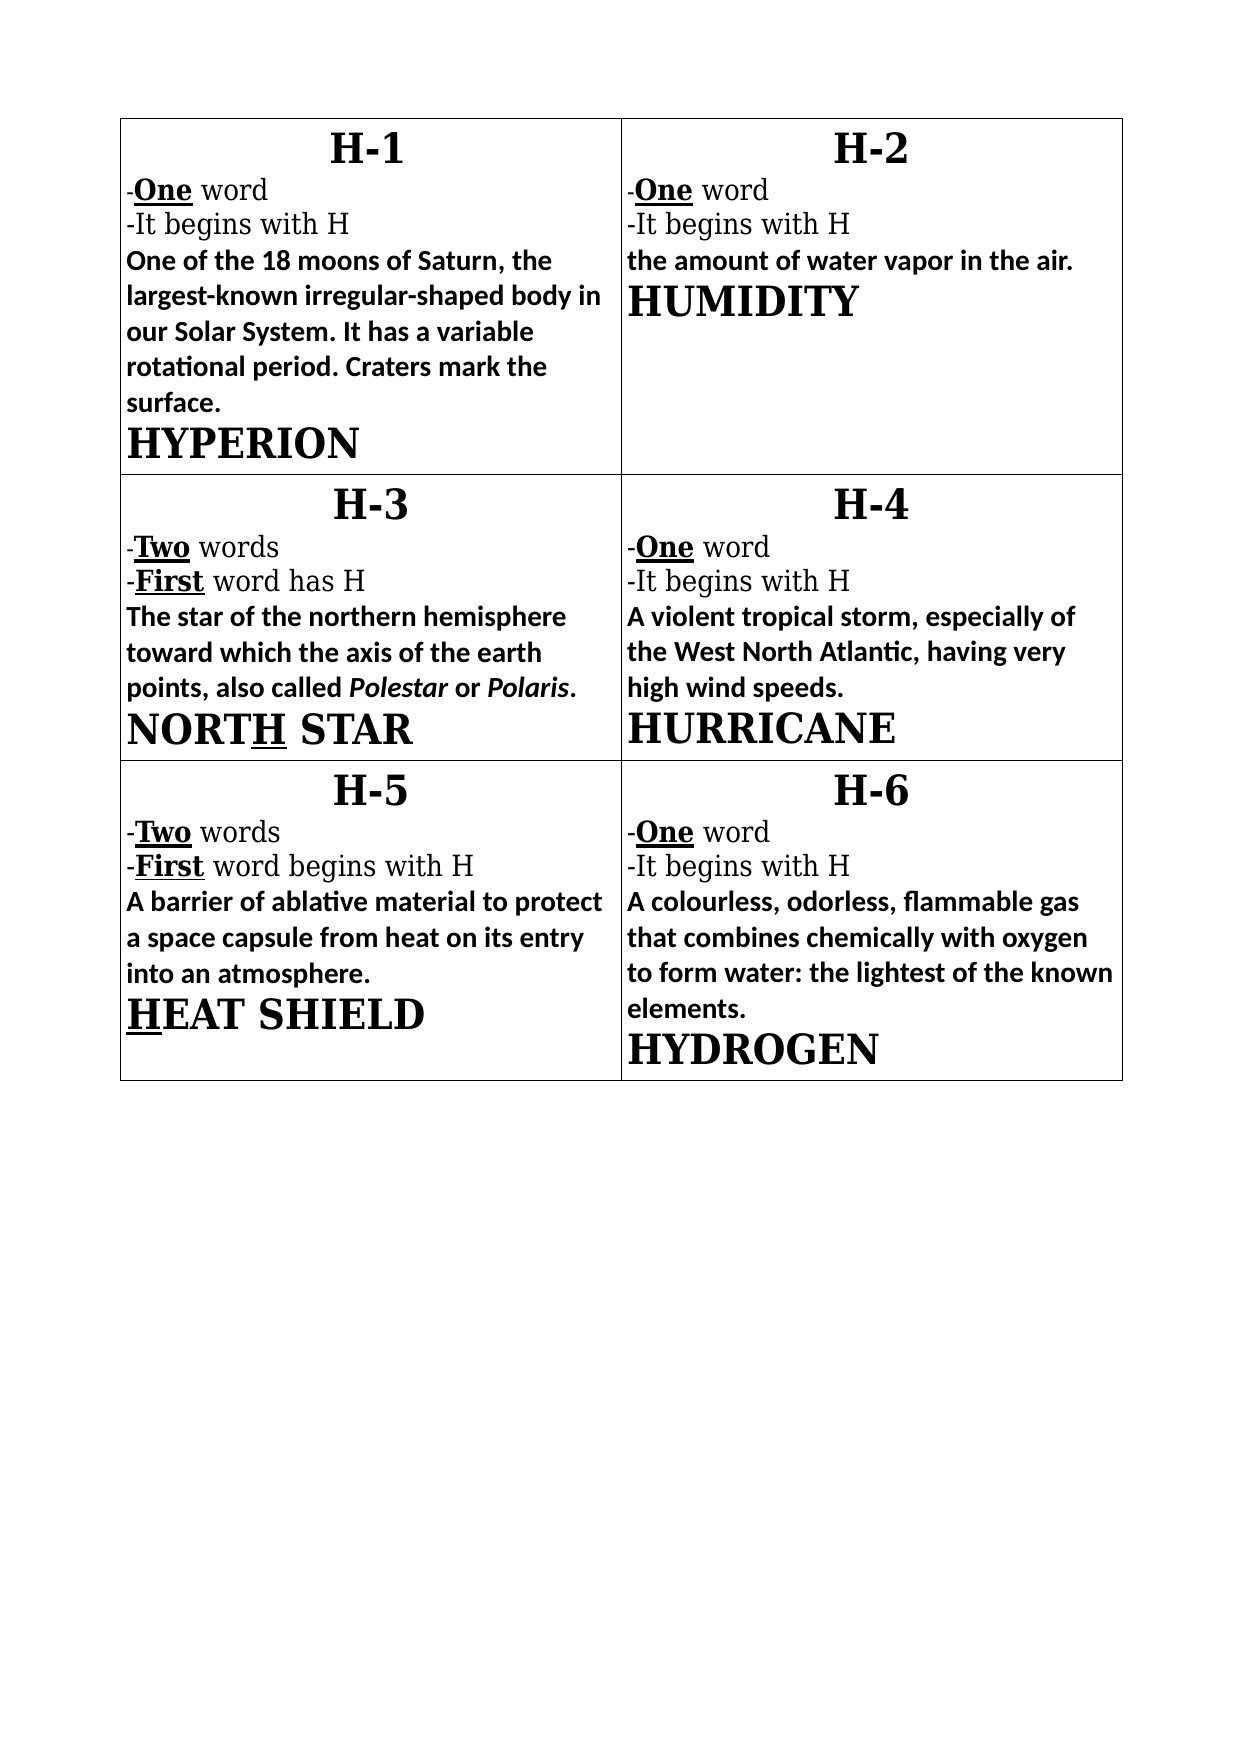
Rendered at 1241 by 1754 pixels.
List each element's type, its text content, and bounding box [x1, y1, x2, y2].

table_cell H-3 -Two words -First word has H The star of the northern hemisphere toward which the axis of the earth points, also called Polestar or Polaris. NORTH STAR [121, 475, 621, 760]
table_cell H-4 -One word -It begins with H A violent tropical storm, especially of the West North Atlantic, having very high wind speeds. HURRICANE [622, 475, 1122, 760]
table_cell H-5 -Two words -First word begins with H A barrier of ablative material to protect a space capsule from heat on its entry into an atmosphere. HEAT SHIELD [121, 761, 621, 1080]
table_cell H-6 -One word -It begins with H A colourless, odorless, flammable gas that combines chemically with oxygen to form water: the lightest of the known elements. HYDROGEN [622, 761, 1122, 1080]
table_header H-2 -One word -It begins with H the amount of water vapor in the air. HUMIDITY [622, 119, 1122, 474]
table_header H-1 -One word -It begins with H One of the 18 moons of Saturn, the largest-known irregular-shaped body in our Solar System. It has a variable rotational period. Craters mark the surface. HYPERION [121, 119, 621, 474]
